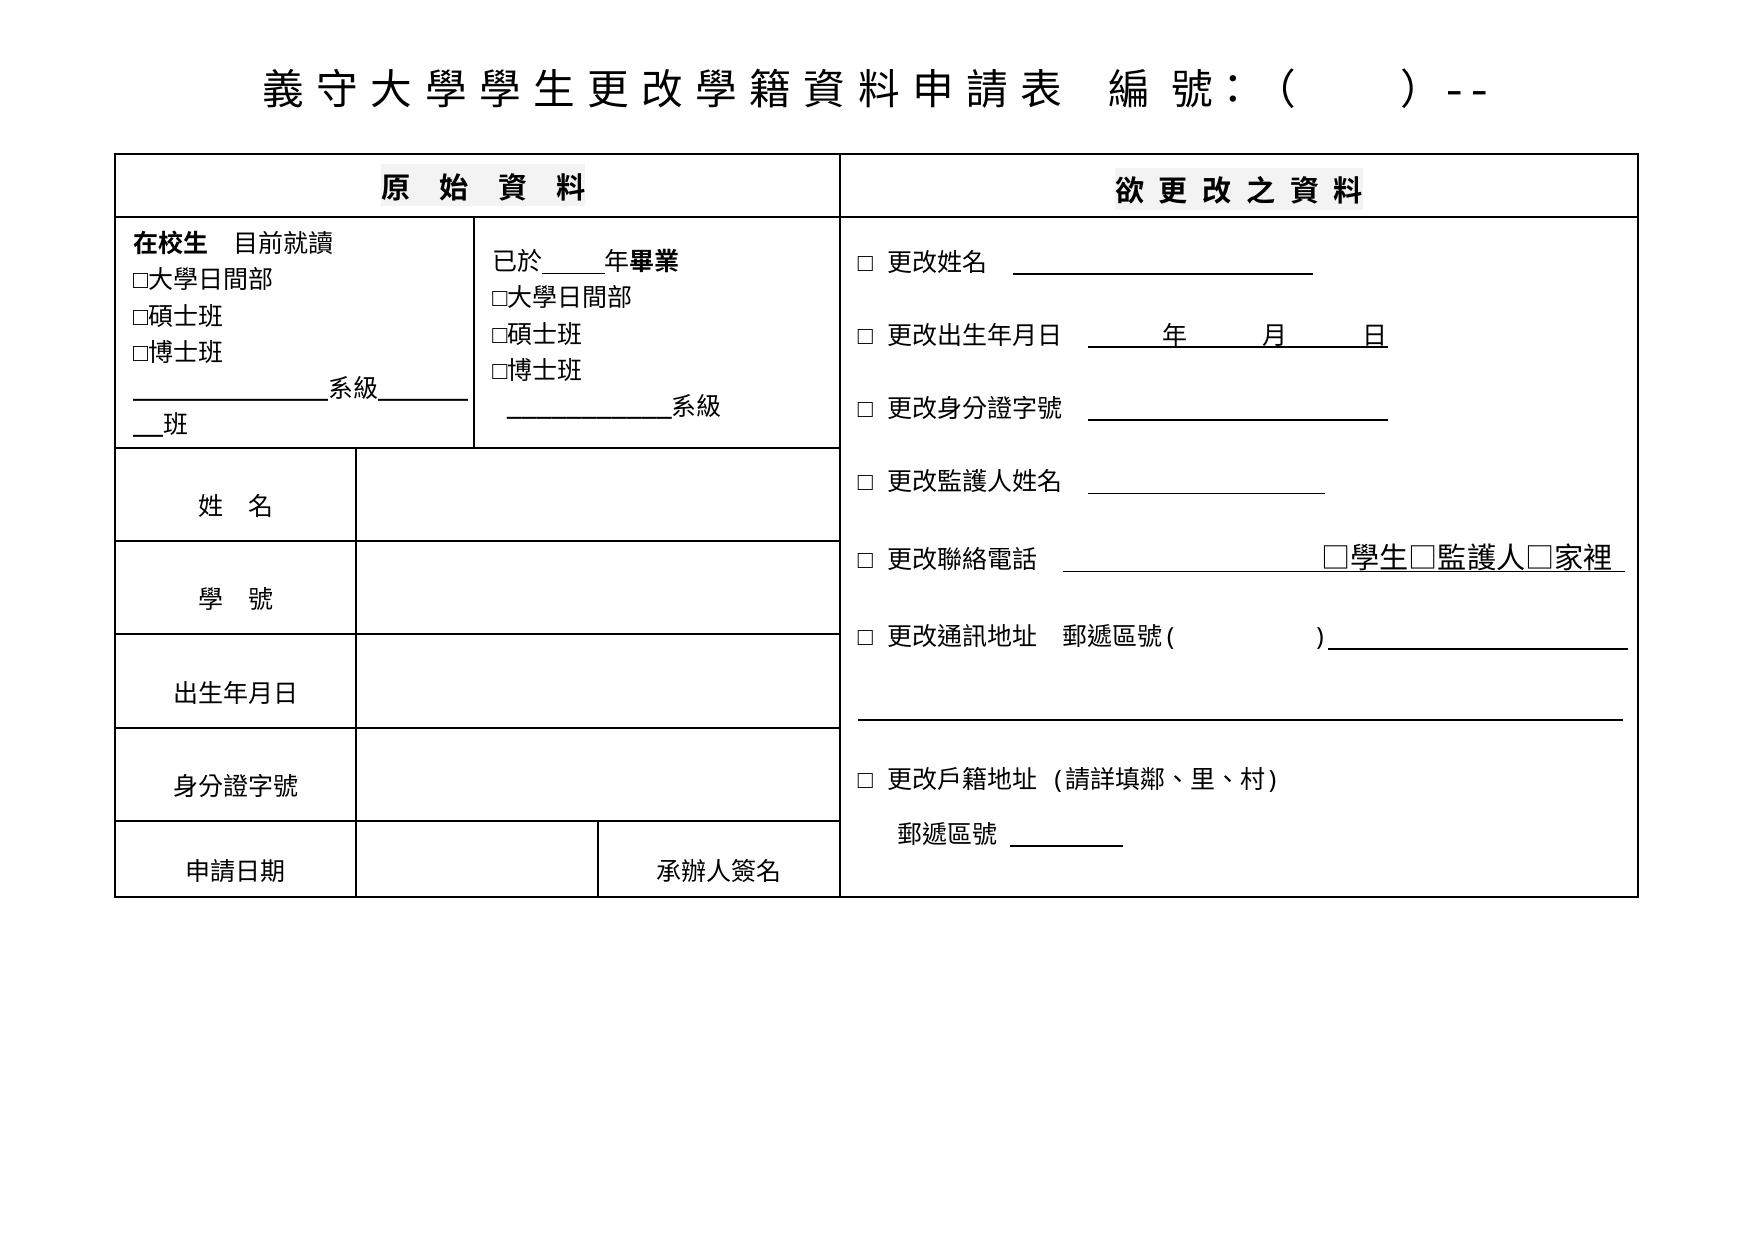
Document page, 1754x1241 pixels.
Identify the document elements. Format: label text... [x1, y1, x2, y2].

table_cell [357, 729, 839, 820]
table_cell 學 號 [116, 542, 355, 633]
table_cell □ 更改姓名 □ 更改出生年月日 年 月 日 □ 更改身分證字號 □ 更改監護人姓名 □ 更改聯絡電話 □學生□監護人□家裡 □ 更改通訊地址 郵遞區號( ) □ 更改戶籍地址 (請詳填鄰、里、村) 郵遞區號 市/縣 區/鄉 鎮/村 里/鄰 路/街 段 巷 弄 號之 ( 樓) 檢附 □戶籍謄本 [841, 218, 1637, 896]
table_cell 已於 年畢業 □大學日間部 □碩士班 □博士班 ___________系級 [475, 218, 839, 447]
table_cell [357, 542, 839, 633]
table_cell [357, 822, 597, 896]
table_cell 在校生 目前就讀 □大學日間部 □碩士班 □博士班 _____________系級________班 [116, 218, 473, 447]
table_cell 姓 名 [116, 449, 355, 540]
table_header 欲 更 改 之 資 料 [841, 155, 1637, 216]
table_cell 承辦人簽名 [599, 822, 839, 896]
table_cell [357, 635, 839, 727]
table_header 原 始 資 料 [116, 155, 839, 216]
table_cell 身分證字號 [116, 729, 355, 820]
table_cell [357, 449, 839, 540]
table_cell 申請日期 [116, 822, 355, 896]
table_cell 出生年月日 [116, 635, 355, 727]
